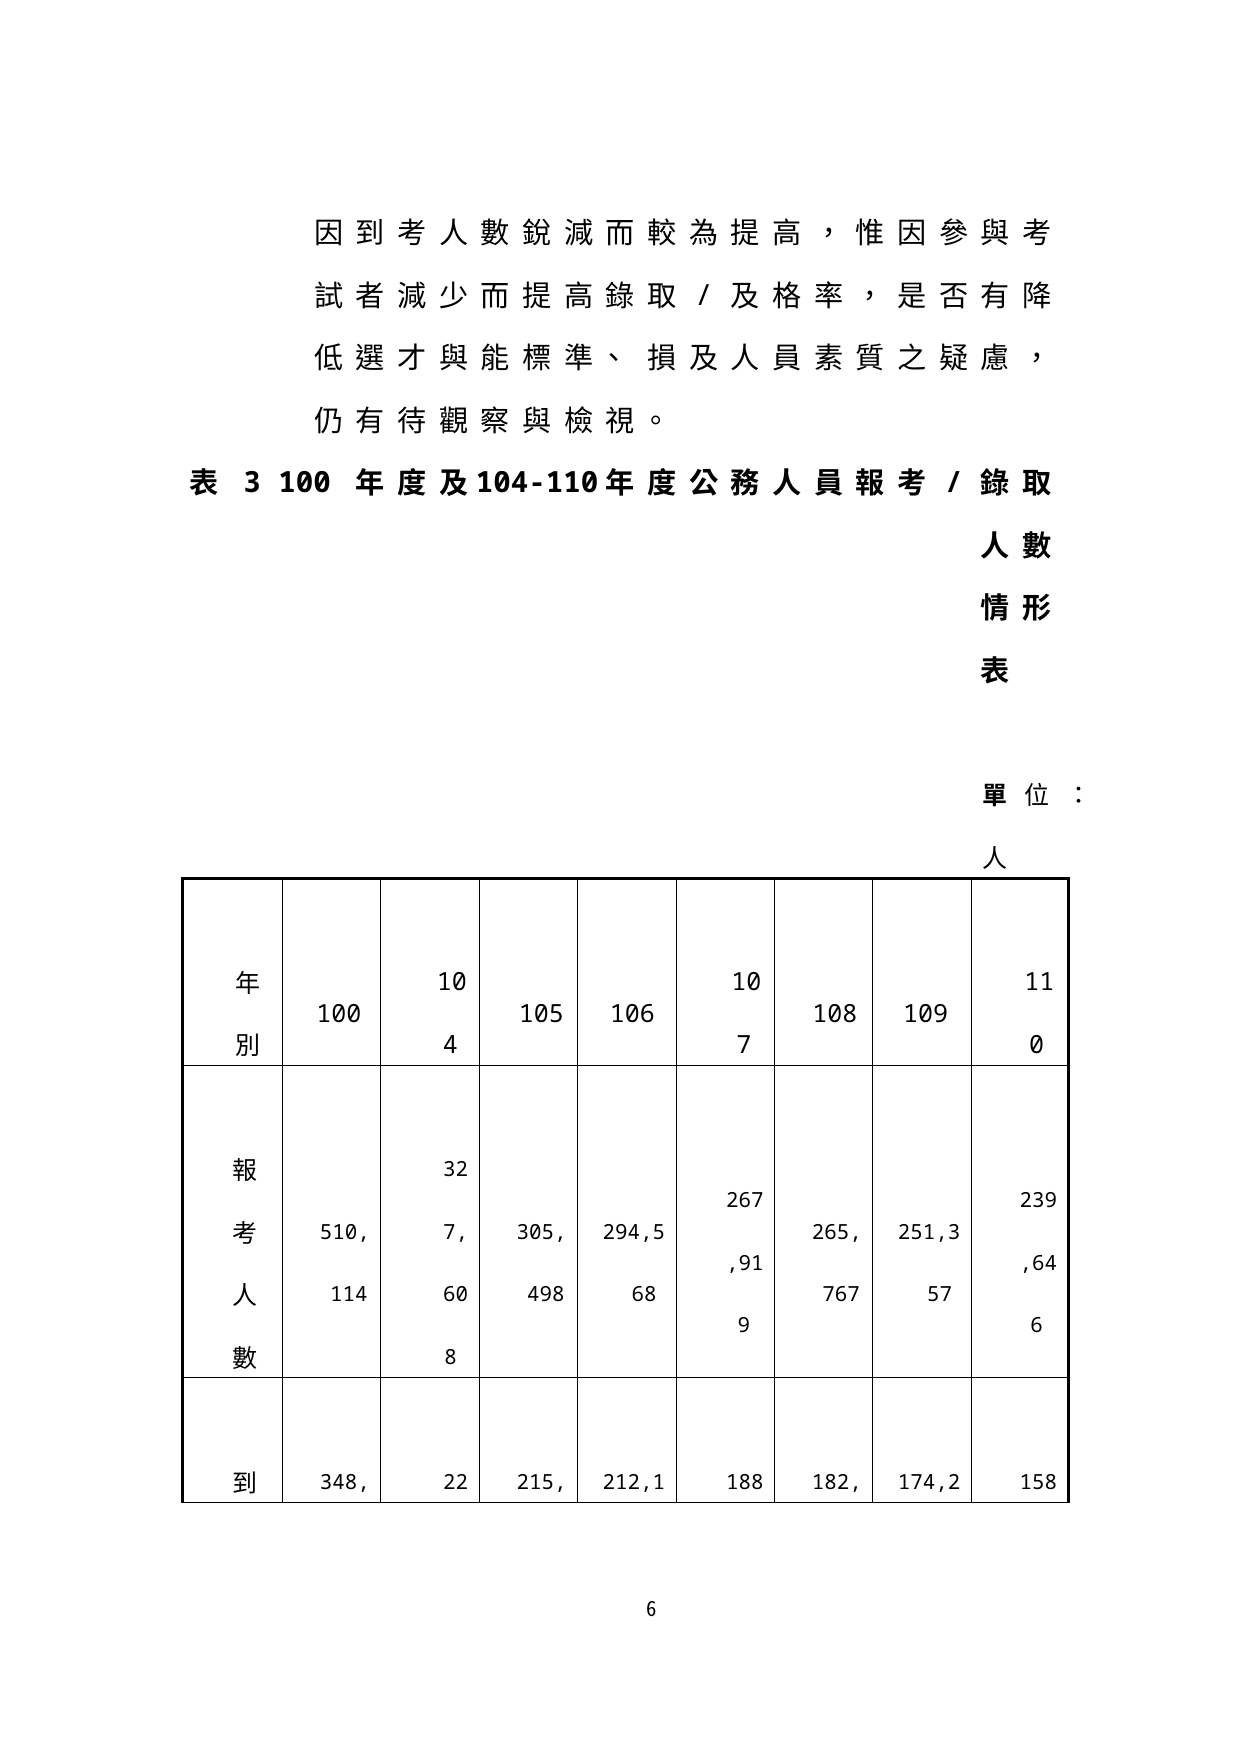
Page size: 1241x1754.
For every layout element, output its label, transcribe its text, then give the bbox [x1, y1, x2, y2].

table_cell 267,919 [677, 1066, 774, 1377]
text 表3 100年度及104-110年度公務人員報考/錄取人數情形表 [183, 439, 1058, 689]
table_header 110 [972, 880, 1067, 1064]
table_cell 174,2 [873, 1378, 971, 1502]
table_cell 報考人數 [184, 1066, 282, 1377]
table_cell 212,1 [578, 1378, 676, 1502]
table_header 106 [578, 880, 676, 1064]
table_cell 265,767 [775, 1066, 872, 1377]
table_header 107 [677, 880, 774, 1064]
table_cell 251,357 [873, 1066, 971, 1377]
table_header 105 [480, 880, 577, 1064]
table_header 年別 [184, 880, 282, 1064]
table_cell 239,646 [972, 1066, 1067, 1377]
table_cell 188 [677, 1378, 774, 1502]
table_cell 510,114 [283, 1066, 380, 1377]
table_cell 到 [184, 1378, 282, 1502]
table_header 108 [775, 880, 872, 1064]
table_cell 348, [283, 1378, 380, 1502]
table_cell 22 [381, 1378, 479, 1502]
table_cell 158 [972, 1378, 1067, 1502]
table_cell 215, [480, 1378, 577, 1502]
table_cell 182, [775, 1378, 872, 1502]
table_cell 305,498 [480, 1066, 577, 1377]
table_cell 327,608 [381, 1066, 479, 1377]
table_cell 294,568 [578, 1066, 676, 1377]
text 單位：人 [183, 689, 1058, 877]
table_header 104 [381, 880, 479, 1064]
text 觀察近10年來公務人員報考及錄取人數情形(詳表3)，報考人數由100年度51萬114人逐年大幅下滑至110年度23萬9,646人，減幅為53.02%；到考人數亦由100年度34萬8,260人逐年下滑至110年度15萬8,547人，降幅達54.47%，顯示國內民眾報考服公職之意願不見踴躍，勞動市場競爭優勢未足，未來是否仍有足夠誘因以吸引優秀人力加入，實有待關注。另考試之錄取/及格人數由105年度高峰2萬47人逐年下滑至110年度1萬3,459人，減幅32.86%；而錄取/及格率由100年度之4.77%增至107年度之新高點9.61%，之後年度雖略降，惟110年度仍為8.49%，顯示近年公務人員錄取/及格率，因到考人數銳減而較為提高，惟因參與考試者減少而提高錄取/及格率，是否有降低選才與能標準、損及人員素質之疑慮，仍有待觀察與檢視。 [271, 189, 1058, 439]
table_header 100 [283, 880, 380, 1064]
table_header 109 [873, 880, 971, 1064]
